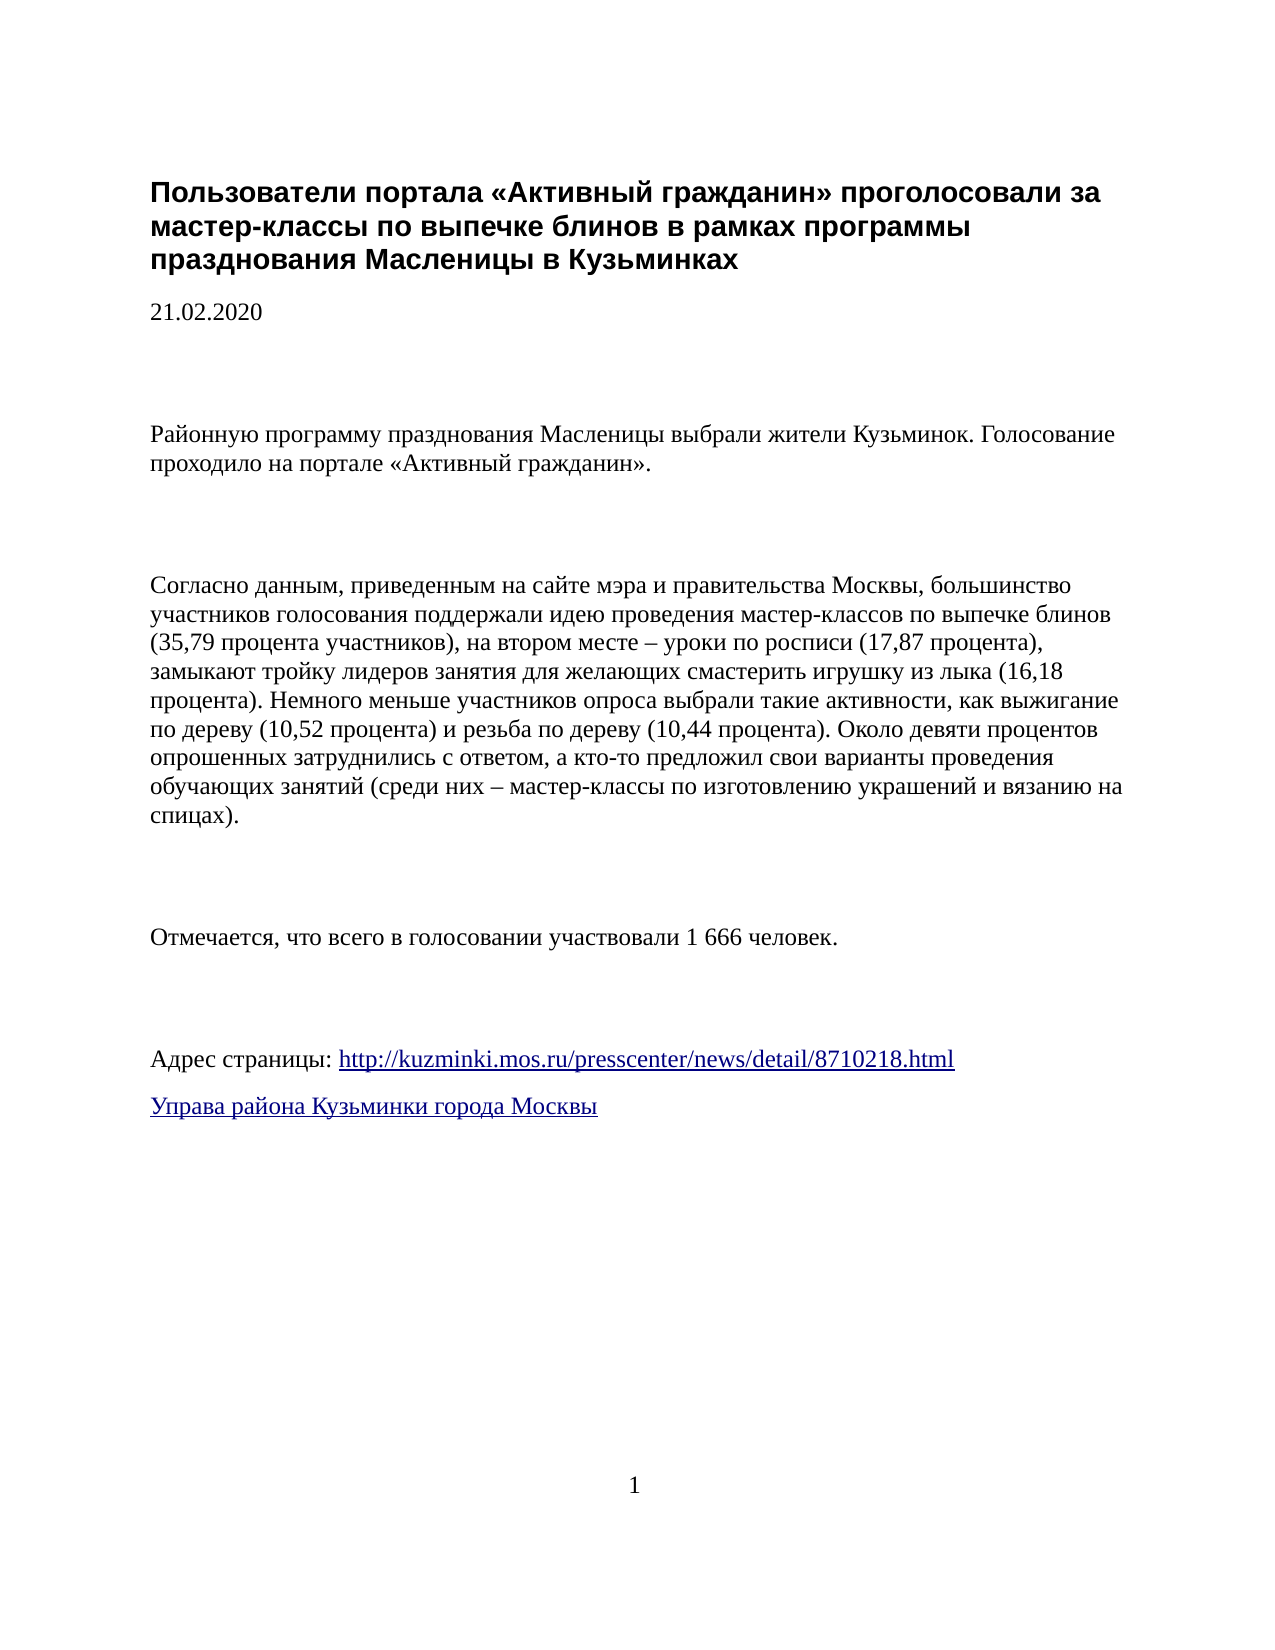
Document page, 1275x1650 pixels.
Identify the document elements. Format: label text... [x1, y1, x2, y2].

text Согласно данным, приведенным на сайте мэра и правительства Москвы, большинство участников голосования поддержали идею проведения мастер-классов по выпечке блинов (35,79 процента участников), на втором месте – уроки по росписи (17,87 процента), замыкают тройку лидеров занятия для желающих смастерить игрушку из лыка (16,18 процента). Немного меньше участников опроса выбрали такие активности, как выжигание по дереву (10,52 процента) и резьба по дереву (10,44 процента). Около девяти процентов опрошенных затруднились с ответом, а кто-то предложил свои варианты проведения обучающих занятий (среди них – мастер-классы по изготовлению украшений и вязанию на спицах). [150, 570, 1125, 829]
text 21.02.2020 [150, 297, 1125, 326]
text Районную программу празднования Масленицы выбрали жители Кузьминок. Голосование проходило на портале «Активный гражданин». [150, 419, 1125, 477]
text Управа района Кузьминки города Москвы [150, 1091, 1125, 1119]
text Адрес страницы: http://kuzminki.mos.ru/presscenter/news/detail/8710218.html [150, 1044, 1125, 1073]
text Отмечается, что всего в голосовании участвовали 1 666 человек. [150, 922, 1125, 951]
subtitle Пользователи портала «Активный гражданин» проголосовали за мастер-классы по выпечке блинов в рамках программы празднования Масленицы в Кузьминках [150, 175, 1125, 276]
